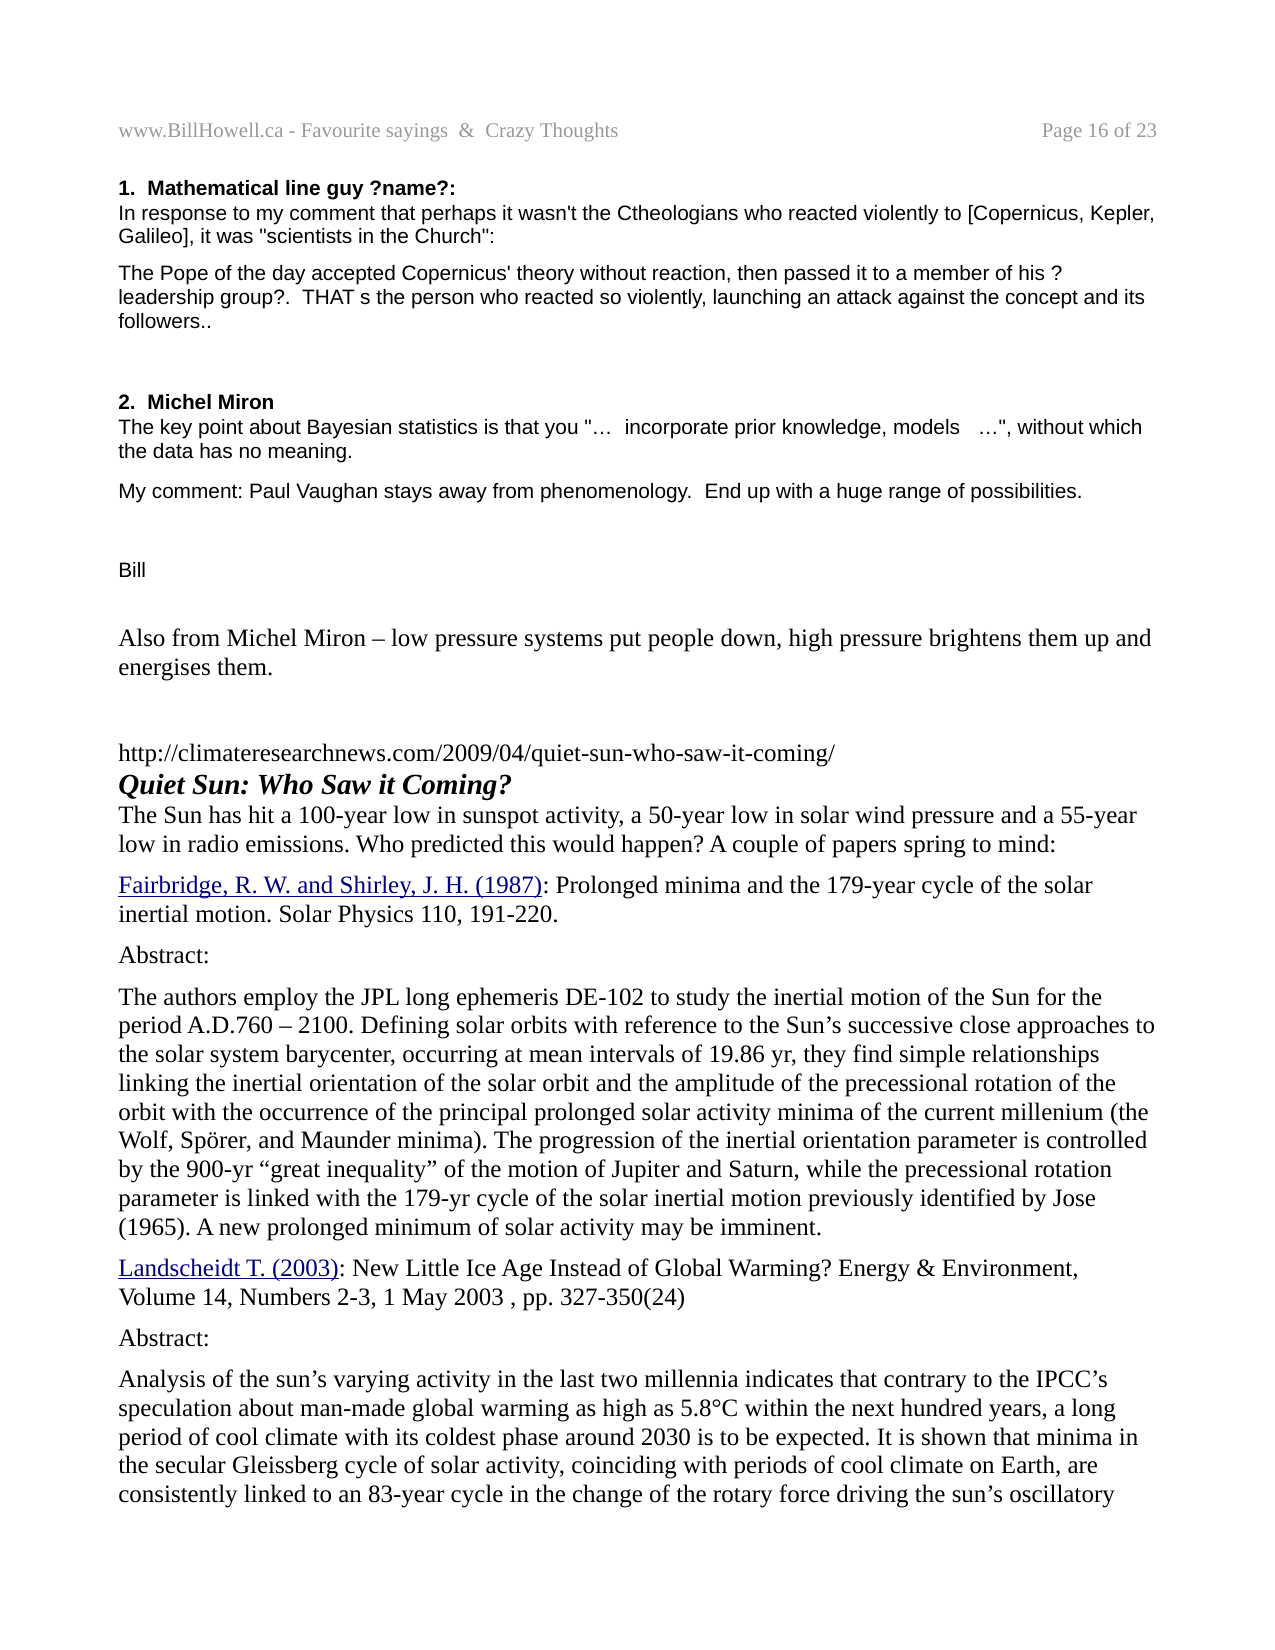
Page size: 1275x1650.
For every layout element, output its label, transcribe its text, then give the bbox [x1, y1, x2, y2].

text My comment: Paul Vaughan stays away from phenomenology. End up with a huge range of possibilities. [118, 476, 1157, 504]
text The Pope of the day accepted Copernicus' theory without reaction, then passed it to a member of his ?leadership group?. THAT s the person who reacted so violently, launching an attack against the concept and its followers.. [118, 261, 1157, 333]
subtitle Quiet Sun: Who Saw it Coming? [118, 767, 1157, 801]
text Analysis of the sun’s varying activity in the last two millennia indicates that contrary to the IPCC’s speculation about man-made global warming as high as 5.8°C within the next hundred years, a long period of cool climate with its coldest phase around 2030 is to be expected. It is shown that minima in the secular Gleissberg cycle of solar activity, coinciding with periods of cool climate on Earth, are consistently linked to an 83-year cycle in the change of the rotary force driving the sun’s oscillatory [118, 1364, 1157, 1508]
text Fairbridge, R. W. and Shirley, J. H. (1987): Prolonged minima and the 179-year cycle of the solar inertial motion. Solar Physics 110, 191-220. [118, 871, 1157, 928]
text 2. Michel Miron The key point about Bayesian statistics is that you "… incorporate prior knowledge, models …", without which the data has no meaning. [118, 386, 1157, 463]
text The Sun has hit a 100-year low in sunspot activity, a 50-year low in solar wind pressure and a 55-year low in radio emissions. Who predicted this would happen? A couple of papers spring to mind: [118, 801, 1157, 858]
text 1. Mathematical line guy ?name?: In response to my comment that perhaps it wasn't the Ctheologians who reacted violently to [Copernicus, Kepler, Galileo], it was "scientists in the Church": [118, 172, 1157, 248]
text The authors employ the JPL long ephemeris DE-102 to study the inertial motion of the Sun for the period A.D.760 – 2100. Defining solar orbits with reference to the Sun’s successive close approaches to the solar system barycenter, occurring at mean intervals of 19.86 yr, they find simple relationships linking the inertial orientation of the solar orbit and the amplitude of the precessional rotation of the orbit with the occurrence of the principal prolonged solar activity minima of the current millenium (the Wolf, Spörer, and Maunder minima). The progression of the inertial orientation parameter is controlled by the 900-yr “great inequality” of the motion of Jupiter and Saturn, while the precessional rotation parameter is linked with the 179-yr cycle of the solar inertial motion previously identified by Jose (1965). A new prolonged minimum of solar activity may be imminent. [118, 982, 1157, 1241]
text http://climateresearchnews.com/2009/04/quiet-sun-who-saw-it-coming/ [118, 738, 1157, 767]
text Abstract: [118, 1323, 1157, 1352]
text Also from Michel Miron – low pressure systems put people down, high pressure brightens them up and energises them. [118, 623, 1157, 681]
text Bill [118, 558, 1157, 582]
text Abstract: [118, 941, 1157, 969]
text Landscheidt T. (2003): New Little Ice Age Instead of Global Warming? Energy & Environment, Volume 14, Numbers 2-3, 1 May 2003 , pp. 327-350(24) [118, 1253, 1157, 1311]
